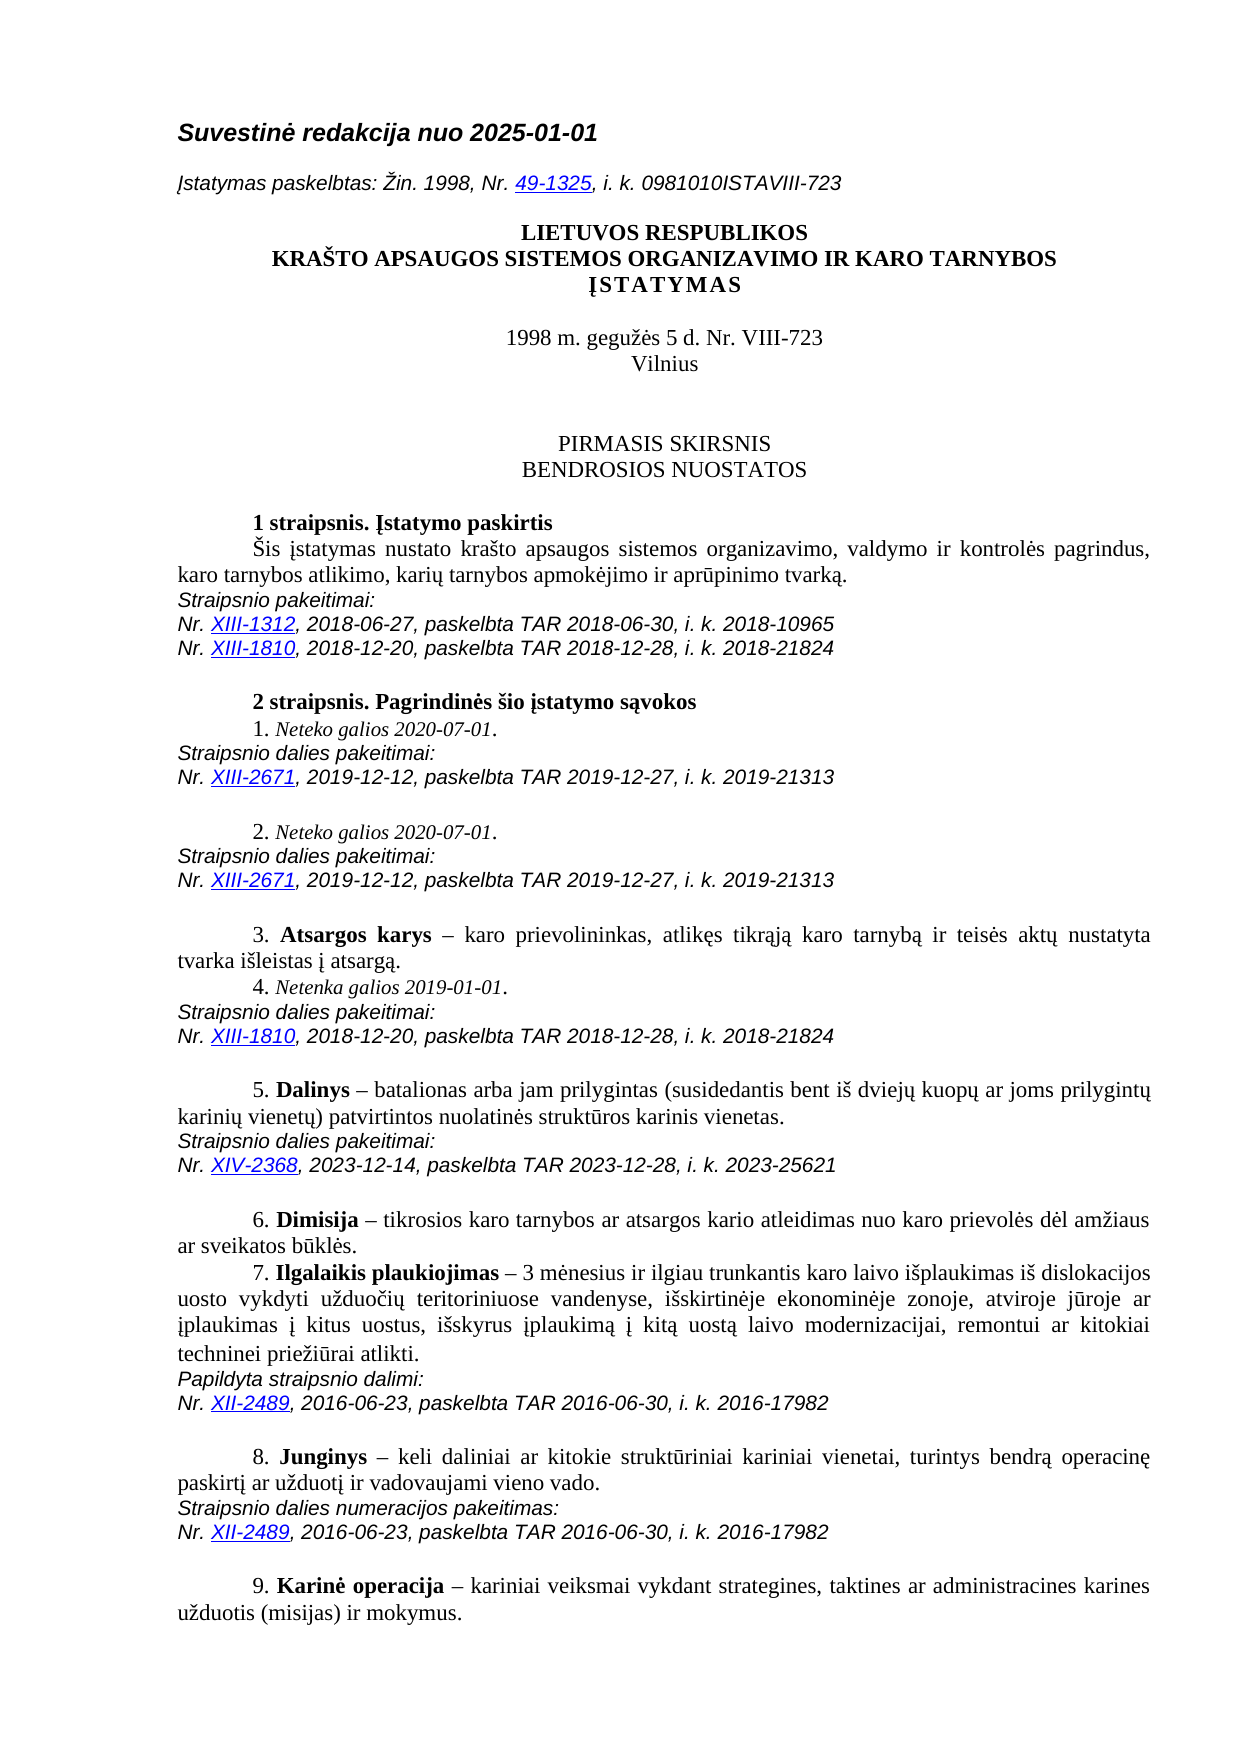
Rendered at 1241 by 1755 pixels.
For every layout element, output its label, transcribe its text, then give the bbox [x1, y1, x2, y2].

text 8. Junginys – keli daliniai ar kitokie struktūriniai kariniai vienetai, turintys bendrą operacinę paskirtį ar užduotį ir vadovaujami vieno vado. [177, 1443, 1152, 1496]
text LIETUVOS RESPUBLIKOS KRAŠTO APSAUGOS SISTEMOS ORGANIZAVIMO IR KARO TARNYBOS ĮSTATYMAS [177, 219, 1152, 298]
text Straipsnio dalies pakeitimai: [177, 1000, 1152, 1024]
text Nr. XII-2489, 2016-06-23, paskelbta TAR 2016-06-30, i. k. 2016-17982 [177, 1520, 1152, 1544]
text Įstatymas paskelbtas: Žin. 1998, Nr. 49-1325, i. k. 0981010ISTAVIII-723 [177, 171, 1152, 195]
text 2. Neteko galios 2020-07-01. [177, 818, 1152, 844]
text 1998 m. gegužės 5 d. Nr. VIII-723 Vilnius [177, 324, 1152, 377]
text Nr. XIII-2671, 2019-12-12, paskelbta TAR 2019-12-27, i. k. 2019-21313 [177, 765, 1152, 789]
text Straipsnio dalies pakeitimai: [177, 1129, 1152, 1153]
text Nr. XIII-1810, 2018-12-20, paskelbta TAR 2018-12-28, i. k. 2018-21824 [177, 1024, 1152, 1048]
text 6. Dimisija – tikrosios karo tarnybos ar atsargos kario atleidimas nuo karo prievolės dėl amžiaus ar sveikatos būklės. [177, 1206, 1152, 1258]
text 5. Dalinys – batalionas arba jam prilygintas (susidedantis bent iš dviejų kuopų ar joms prilygintų karinių vienetų) patvirtintos nuolatinės struktūros karinis vienetas. [177, 1076, 1152, 1129]
text 4. Netenka galios 2019-01-01. [177, 973, 1152, 1000]
text 2 straipsnis. Pagrindinės šio įstatymo sąvokos [177, 688, 1152, 715]
text Nr. XII-2489, 2016-06-23, paskelbta TAR 2016-06-30, i. k. 2016-17982 [177, 1390, 1152, 1414]
text Straipsnio dalies numeracijos pakeitimas: [177, 1496, 1152, 1520]
text BENDROSIOS NUOSTATOS [177, 456, 1152, 482]
text PIRMASIS SKIRSNIS [177, 429, 1152, 456]
text Papildyta straipsnio dalimi: [177, 1366, 1152, 1390]
text Straipsnio dalies pakeitimai: [177, 741, 1152, 765]
text Straipsnio pakeitimai: [177, 588, 1152, 612]
text Straipsnio dalies pakeitimai: [177, 844, 1152, 868]
text Nr. XIV-2368, 2023-12-14, paskelbta TAR 2023-12-28, i. k. 2023-25621 [177, 1153, 1152, 1177]
text 7. Ilgalaikis plaukiojimas – 3 mėnesius ir ilgiau trunkantis karo laivo išplaukimas iš dislokacijos uosto vykdyti užduočių teritoriniuose vandenyse, išskirtinėje ekonominėje zonoje, atviroje jūroje ar įplaukimas į kitus uostus, išskyrus įplaukimą į kitą uostą laivo modernizacijai, remontui ar kitokiai techninei priežiūrai atlikti. [177, 1258, 1152, 1366]
text Suvestinė redakcija nuo 2025-01-01 [177, 118, 1152, 147]
text Nr. XIII-1810, 2018-12-20, paskelbta TAR 2018-12-28, i. k. 2018-21824 [177, 636, 1152, 659]
text Nr. XIII-1312, 2018-06-27, paskelbta TAR 2018-06-30, i. k. 2018-10965 [177, 612, 1152, 636]
text 9. Karinė operacija – kariniai veiksmai vykdant strategines, taktines ar administracines karines užduotis (misijas) ir mokymus. [177, 1572, 1152, 1625]
text Šis įstatymas nustato krašto apsaugos sistemos organizavimo, valdymo ir kontrolės pagrindus, karo tarnybos atlikimo, karių tarnybos apmokėjimo ir aprūpinimo tvarką. [177, 535, 1152, 588]
text 1. Neteko galios 2020-07-01. [177, 715, 1152, 741]
text 3. Atsargos karys – karo prievolininkas, atlikęs tikrąją karo tarnybą ir teisės aktų nustatyta tvarka išleistas į atsargą. [177, 921, 1152, 973]
text 1 straipsnis. Įstatymo paskirtis [177, 509, 1152, 535]
text Nr. XIII-2671, 2019-12-12, paskelbta TAR 2019-12-27, i. k. 2019-21313 [177, 868, 1152, 892]
